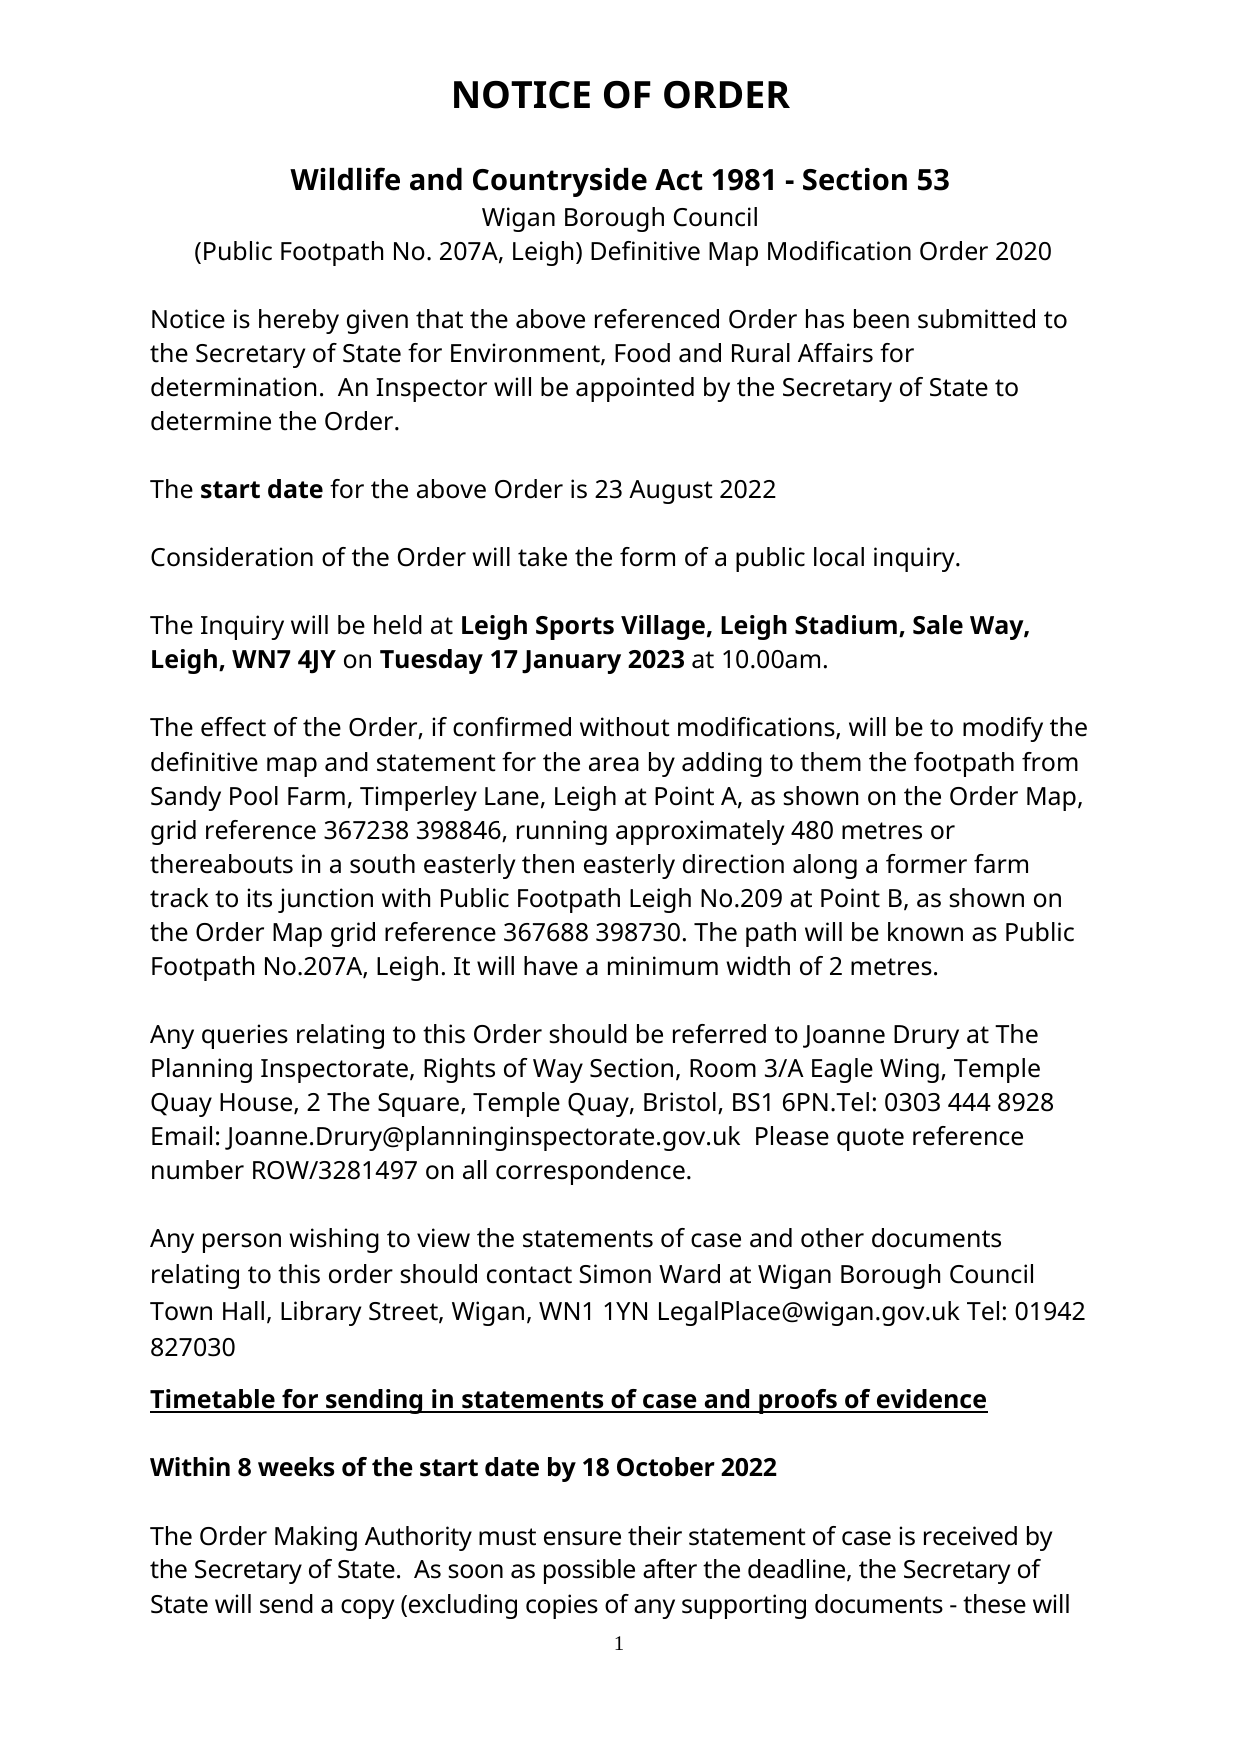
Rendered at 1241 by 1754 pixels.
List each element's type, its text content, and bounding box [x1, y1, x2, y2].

text The Order Making Authority must ensure their statement of case is received by the Secretary of State. As soon as possible after the deadline, the Secretary of State will send a copy (excluding copies of any supporting documents - these will [150, 1518, 1091, 1620]
text Within 8 weeks of the start date by 18 October 2022 [150, 1450, 1091, 1484]
text The Inquiry will be held at Leigh Sports Village, Leigh Stadium, Sale Way, Leigh, WN7 4JY on Tuesday 17 January 2023 at 10.00am. [150, 608, 1091, 676]
text Notice is hereby given that the above referenced Order has been submitted to the Secretary of State for Environment, Food and Rural Affairs for determination. An Inspector will be appointed by the Secretary of State to determine the Order. [150, 301, 1091, 438]
text Wigan Borough Council [150, 199, 1091, 233]
text Timetable for sending in statements of case and proofs of evidence [150, 1382, 1091, 1416]
text The start date for the above Order is 23 August 2022 [150, 472, 1091, 506]
text Any queries relating to this Order should be referred to Joanne Drury at The Planning Inspectorate, Rights of Way Section, Room 3/A Eagle Wing, Temple Quay House, 2 The Square, Temple Quay, Bristol, BS1 6PN.Tel: 0303 444 8928 Email: Joanne.Drury@planninginspectorate.gov.uk Please quote reference number ROW/3281497 on all correspondence. [150, 1017, 1091, 1187]
text (Public Footpath No. 207A, Leigh) Definitive Map Modification Order 2020 [150, 233, 1091, 267]
text Any person wishing to view the statements of case and other documents relating to this order should contact Simon Ward at Wigan Borough Council Town Hall, Library Street, Wigan, WN1 1YN LegalPlace@wigan.gov.uk Tel: 01942 827030 [150, 1221, 1091, 1363]
text The effect of the Order, if confirmed without modifications, will be to modify the definitive map and statement for the area by adding to them the footpath from Sandy Pool Farm, Timperley Lane, Leigh at Point A, as shown on the Order Map, grid reference 367238 398846, running approximately 480 metres or thereabouts in a south easterly then easterly direction along a former farm track to its junction with Public Footpath Leigh No.209 at Point B, as shown on the Order Map grid reference 367688 398730. The path will be known as Public Footpath No.207A, Leigh. It will have a minimum width of 2 metres. [150, 710, 1091, 983]
text NOTICE OF ORDER [150, 69, 1091, 120]
text Wildlife and Countryside Act 1981 - Section 53 [150, 159, 1091, 199]
text Consideration of the Order will take the form of a public local inquiry. [150, 540, 1091, 574]
